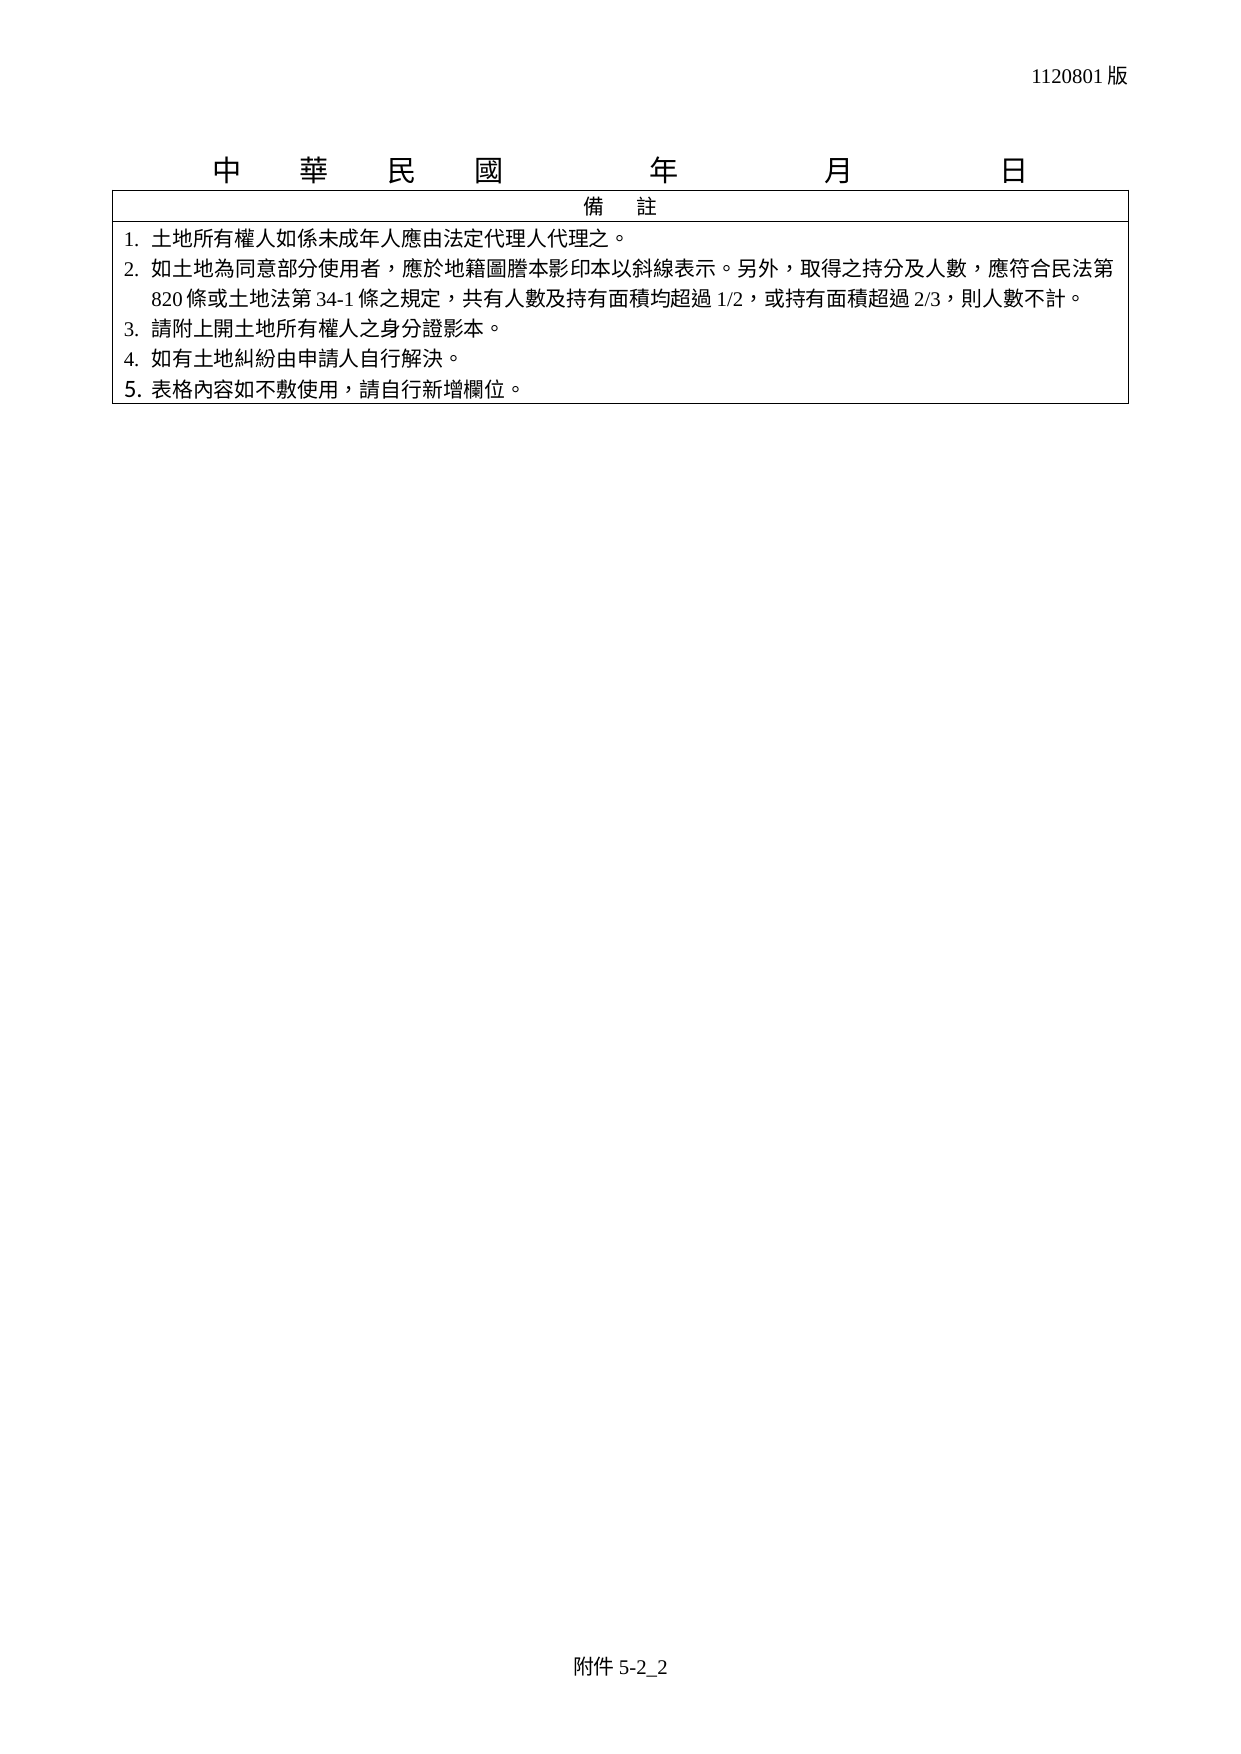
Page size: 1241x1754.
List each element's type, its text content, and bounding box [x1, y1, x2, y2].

table_header 備 註 [113, 191, 1128, 221]
table_cell 土地所有權人如係未成年人應由法定代理人代理之。 如土地為同意部分使用者，應於地籍圖謄本影印本以斜線表示。另外，取得之持分及人數，應符合民法第820條或土地法第34-1條之規定，共有人數及持有面積均超過1/2，或持有面積超過2/3，則人數不計。 請附上開土地所有權人之身分證影本。 如有土地糾紛由申請人自行解決。 表格內容如不敷使用，請自行新增欄位。 [113, 222, 1128, 403]
text 中 華 民 國 年 月 日 [112, 127, 1128, 189]
